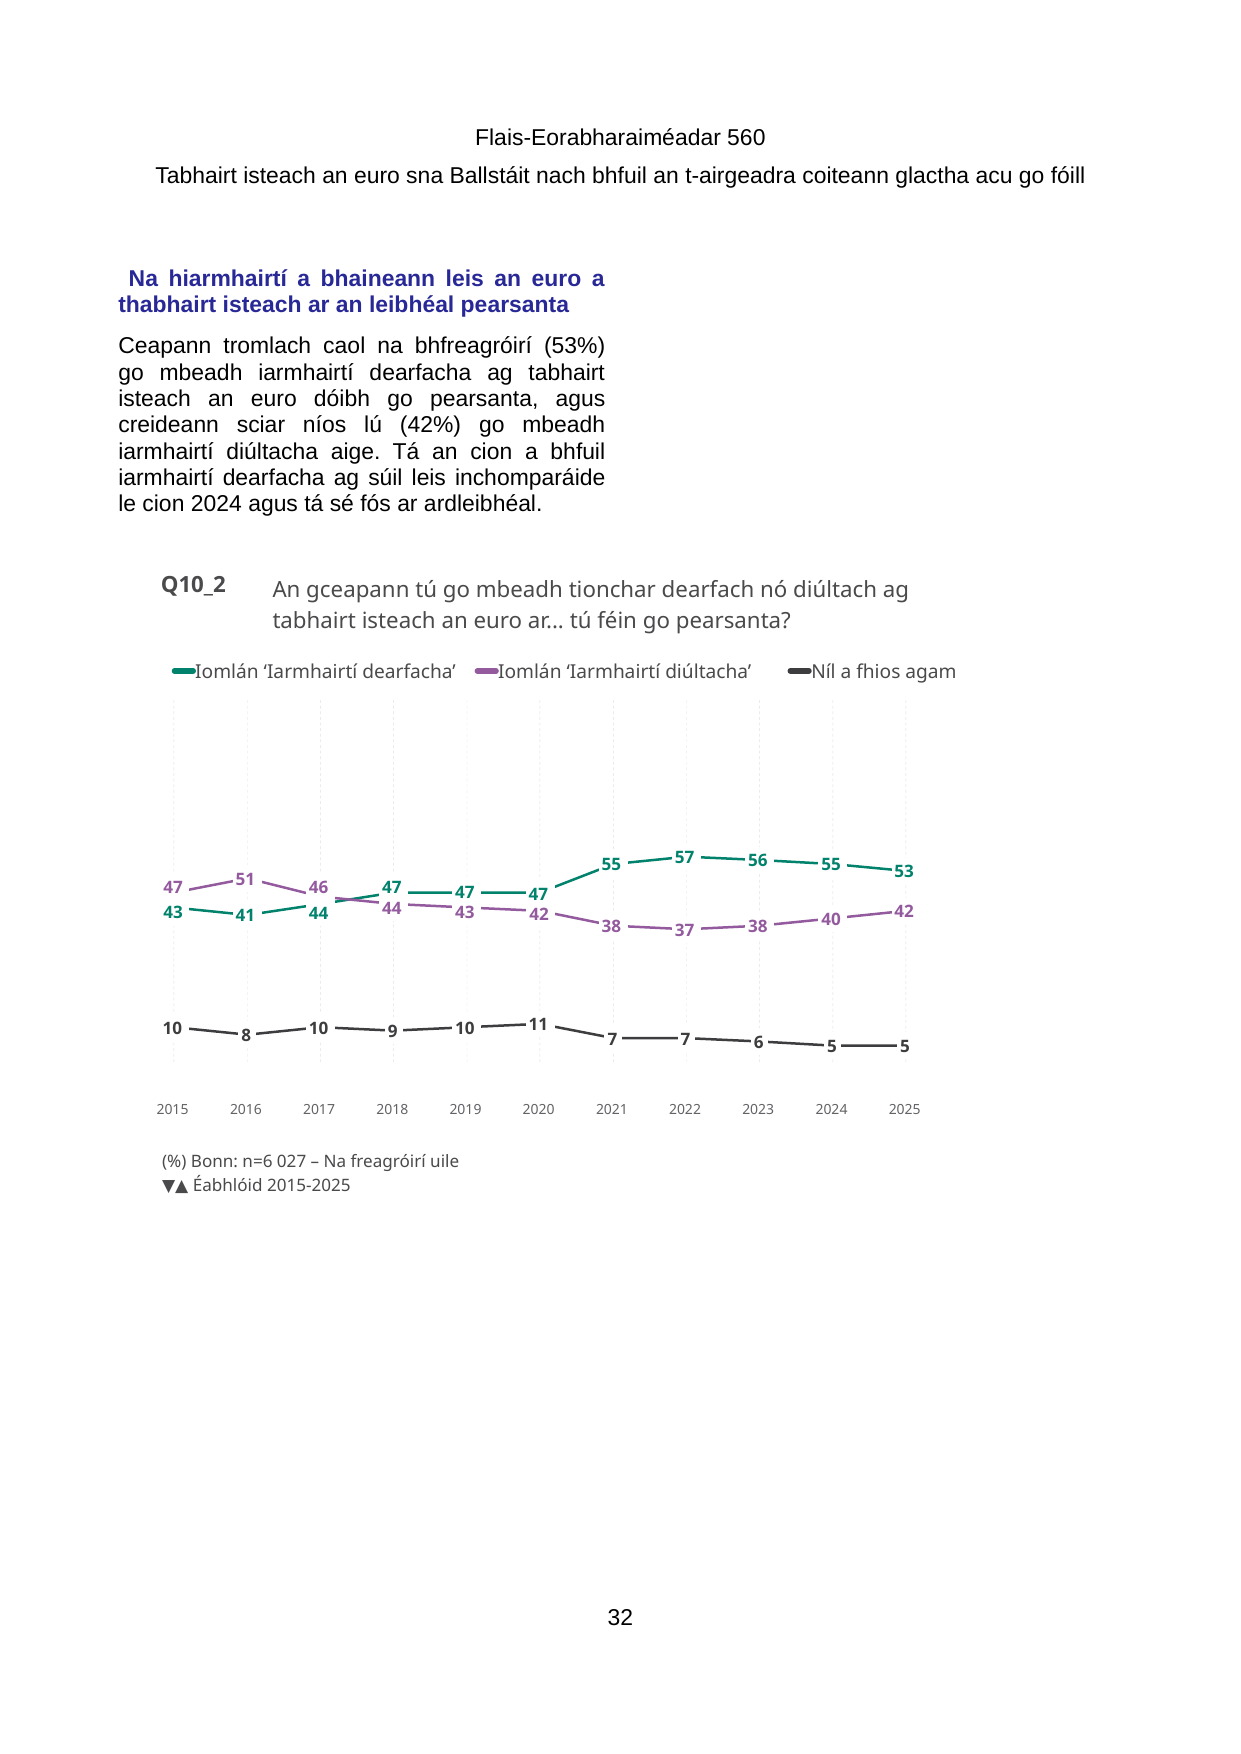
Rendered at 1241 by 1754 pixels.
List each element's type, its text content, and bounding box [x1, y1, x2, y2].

text Ceapann tromlach caol na bhfreagróirí (53%) go mbeadh iarmhairtí dearfacha ag tabhairt isteach an euro dóibh go pearsanta, agus creideann sciar níos lú (42%) go mbeadh iarmhairtí diúltacha aige. Tá an cion a bhfuil iarmhairtí dearfacha ag súil leis inchomparáide le cion 2024 agus tá sé fós ar ardleibhéal. [118, 332, 605, 517]
text Na hiarmhairtí a bhaineann leis an euro a thabhairt isteach ar an leibhéal pearsanta [118, 265, 605, 318]
